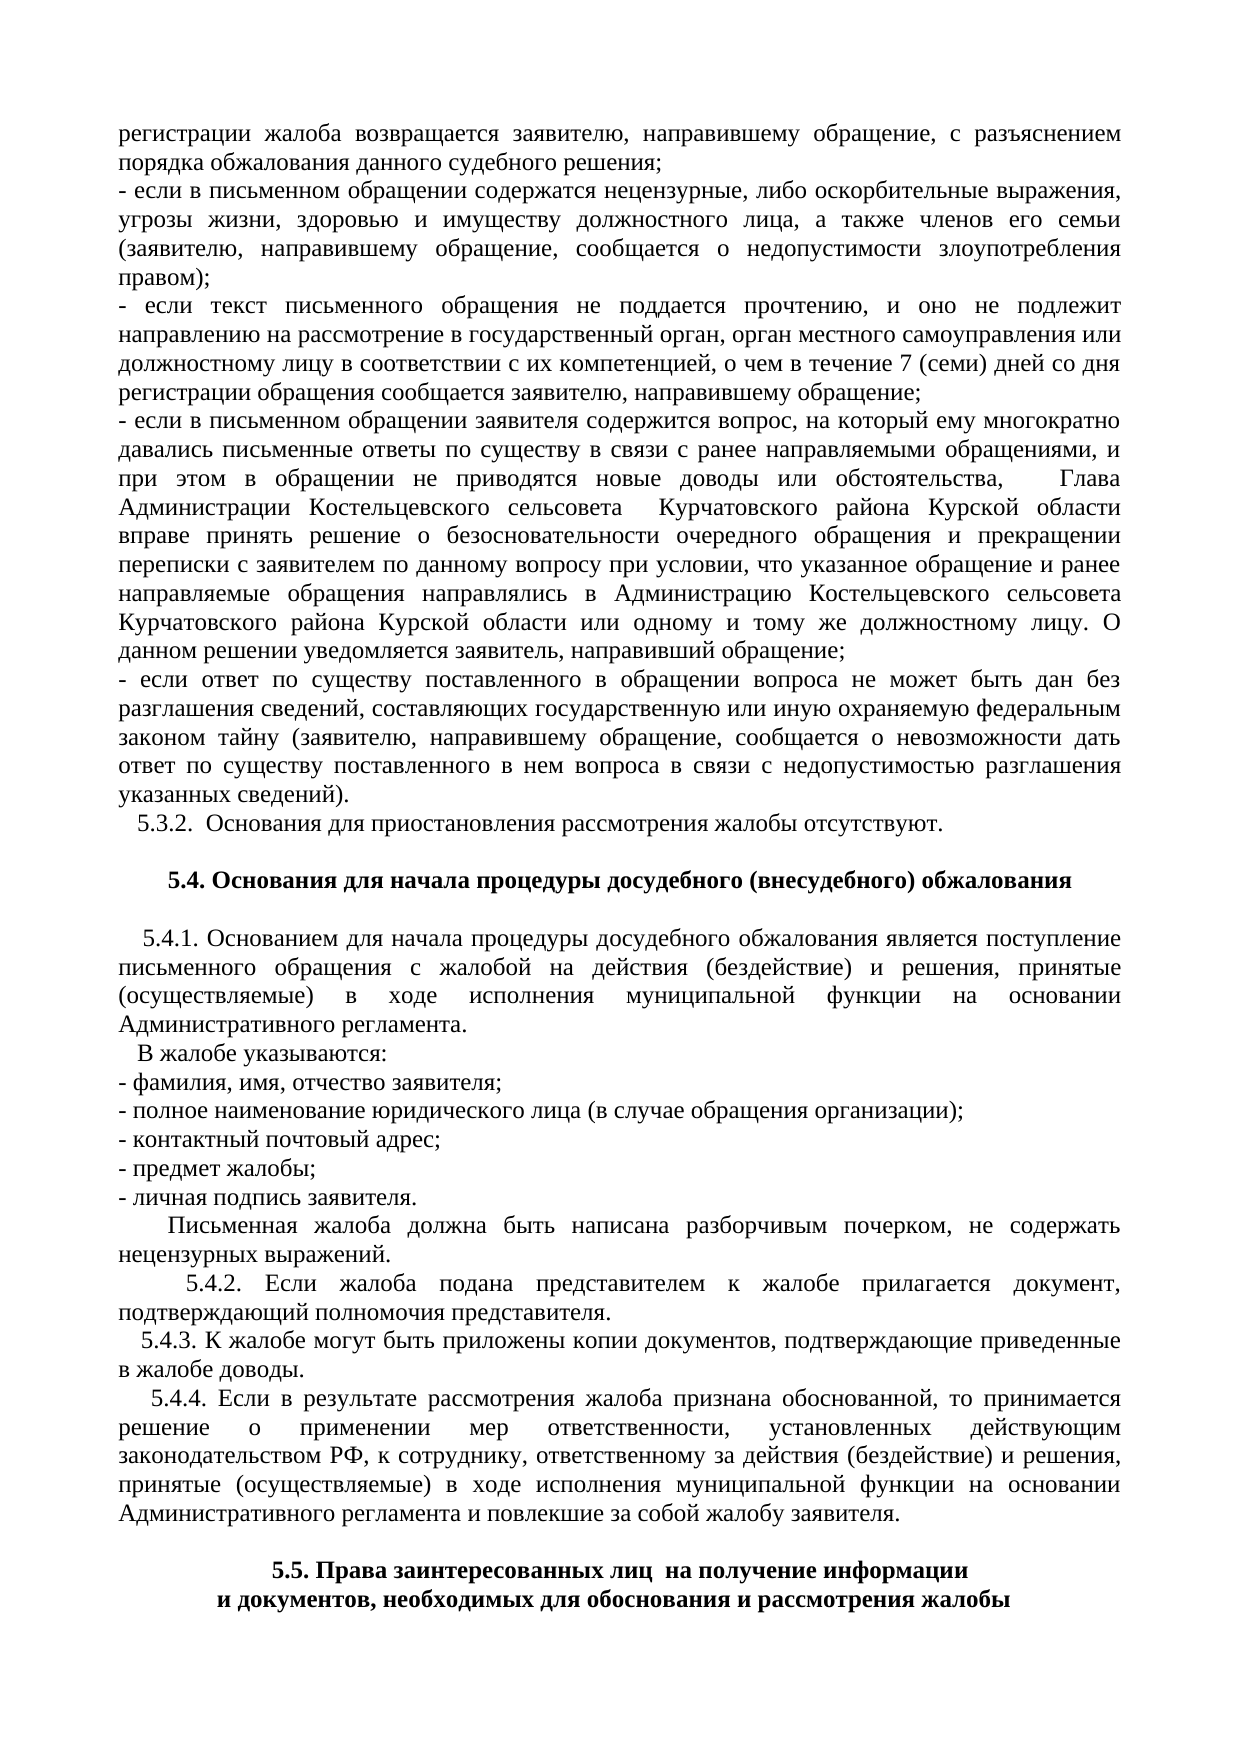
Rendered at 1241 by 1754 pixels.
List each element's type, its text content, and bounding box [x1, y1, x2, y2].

text В жалобе указываются: [118, 1038, 1122, 1067]
text регистрации жалоба возвращается заявителю, направившему обращение, с разъяснением порядка обжалования данного судебного решения; [118, 118, 1122, 176]
text - если в письменном обращении заявителя содержится вопрос, на который ему многократно давались письменные ответы по существу в связи с ранее направляемыми обращениями, и при этом в обращении не приводятся новые доводы или обстоятельства, Глава Администрации Костельцевского сельсовета Курчатовского района Курской области вправе принять решение о безосновательности очередного обращения и прекращении переписки с заявителем по данному вопросу при условии, что указанное обращение и ранее направляемые обращения направлялись в Администрацию Костельцевского сельсовета Курчатовского района Курской области или одному и тому же должностному лицу. О данном решении уведомляется заявитель, направивший обращение; [118, 406, 1122, 664]
text - если текст письменного обращения не поддается прочтению, и оно не подлежит направлению на рассмотрение в государственный орган, орган местного самоуправления или должностному лицу в соответствии с их компетенцией, о чем в течение 7 (семи) дней со дня регистрации обращения сообщается заявителю, направившему обращение; [118, 291, 1122, 406]
text - фамилия, имя, отчество заявителя; [118, 1067, 1122, 1096]
text 5.4.3. К жалобе могут быть приложены копии документов, подтверждающие приведенные в жалобе доводы. [118, 1326, 1122, 1383]
text 5.4.2. Если жалоба подана представителем к жалобе прилагается документ, подтверждающий полномочия представителя. [118, 1268, 1122, 1326]
text - полное наименование юридического лица (в случае обращения организации); [118, 1096, 1122, 1124]
text - контактный почтовый адрес; [118, 1124, 1122, 1153]
text - личная подпись заявителя. [118, 1182, 1122, 1211]
text 5.3.2. Основания для приостановления рассмотрения жалобы отсутствуют. [118, 808, 1122, 837]
text 5.4. Основания для начала процедуры досудебного (внесудебного) обжалования [118, 866, 1122, 894]
text - предмет жалобы; [118, 1153, 1122, 1182]
text - если ответ по существу поставленного в обращении вопроса не может быть дан без разглашения сведений, составляющих государственную или иную охраняемую федеральным законом тайну (заявителю, направившему обращение, сообщается о невозможности дать ответ по существу поставленного в нем вопроса в связи с недопустимостью разглашения указанных сведений). [118, 664, 1122, 808]
text - если в письменном обращении содержатся нецензурные, либо оскорбительные выражения, угрозы жизни, здоровью и имуществу должностного лица, а также членов его семьи (заявителю, направившему обращение, сообщается о недопустимости злоупотребления правом); [118, 176, 1122, 291]
text 5.5. Права заинтересованных лиц на получение информации [118, 1556, 1122, 1584]
text 5.4.4. Если в результате рассмотрения жалоба признана обоснованной, то принимается решение о применении мер ответственности, установленных действующим законодательством РФ, к сотруднику, ответственному за действия (бездействие) и решения, принятые (осуществляемые) в ходе исполнения муниципальной функции на основании Административного регламента и повлекшие за собой жалобу заявителя. [118, 1383, 1122, 1527]
text 5.4.1. Основанием для начала процедуры досудебного обжалования является поступление письменного обращения с жалобой на действия (бездействие) и решения, принятые (осуществляемые) в ходе исполнения муниципальной функции на основании Административного регламента. [118, 923, 1122, 1038]
text Письменная жалоба должна быть написана разборчивым почерком, не содержать нецензурных выражений. [118, 1211, 1122, 1268]
text и документов, необходимых для обоснования и рассмотрения жалобы [118, 1584, 1122, 1613]
